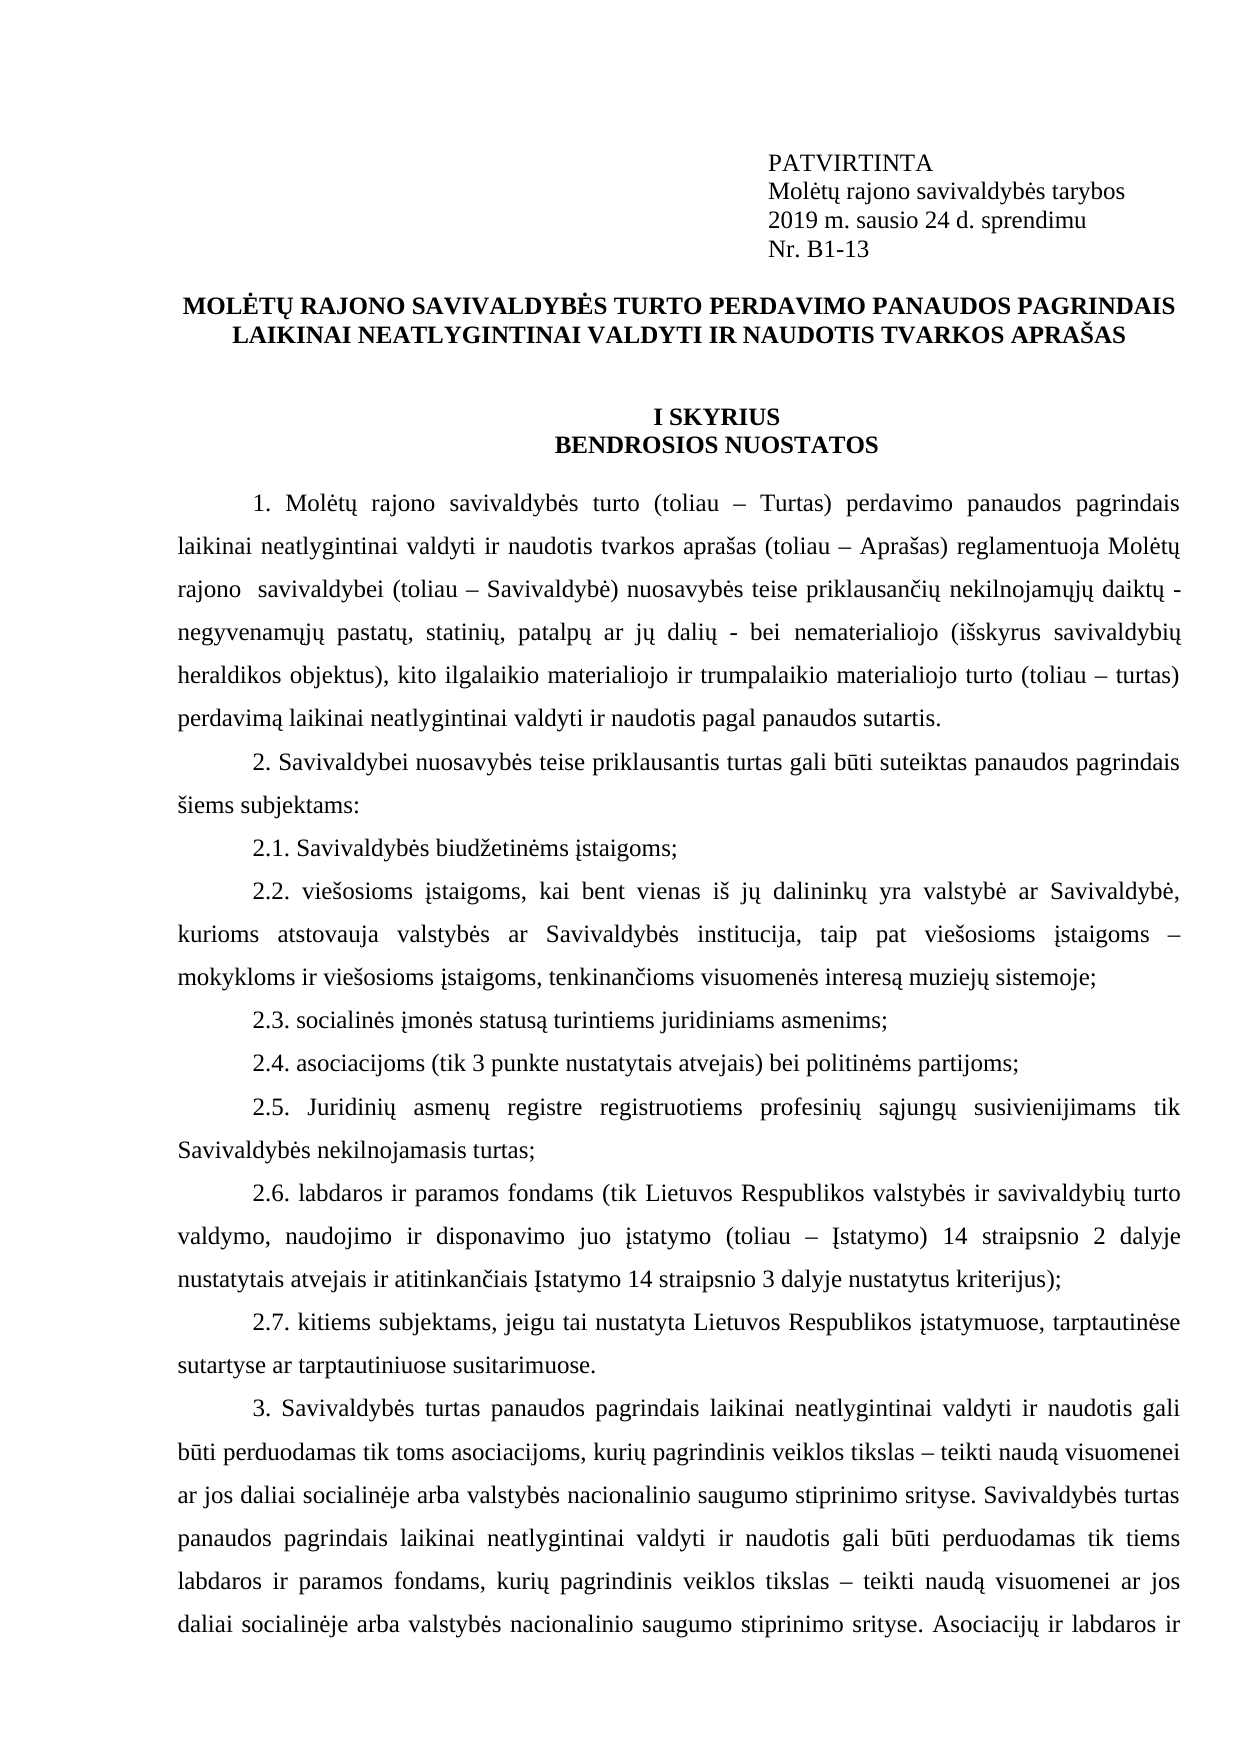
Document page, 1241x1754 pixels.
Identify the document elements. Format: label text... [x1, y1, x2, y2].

text 2019 m. sausio 24 d. sprendimu [177, 205, 1181, 234]
text 2.1. Savivaldybės biudžetinėms įstaigoms; [177, 833, 1181, 862]
text 2. Savivaldybei nuosavybės teise priklausantis turtas gali būti suteiktas panaudos pagrindais šiems subjektams: [177, 747, 1181, 818]
text 2.3. socialinės įmonės statusą turintiems juridiniams asmenims; [177, 1005, 1181, 1034]
text 2.7. kitiems subjektams, jeigu tai nustatyta Lietuvos Respublikos įstatymuose, tarptautinėse sutartyse ar tarptautiniuose susitarimuose. [177, 1307, 1181, 1379]
text 2.4. asociacijoms (tik 3 punkte nustatytais atvejais) bei politinėms partijoms; [177, 1048, 1181, 1077]
text 3. Savivaldybės turtas panaudos pagrindais laikinai neatlygintinai valdyti ir naudotis gali būti perduodamas tik toms asociacijoms, kurių pagrindinis veiklos tikslas – teikti naudą visuomenei ar jos daliai socialinėje arba valstybės nacionalinio saugumo stiprinimo srityse. Savivaldybės turtas panaudos pagrindais laikinai neatlygintinai valdyti ir naudotis gali būti perduodamas tik tiems labdaros ir paramos fondams, kurių pagrindinis veiklos tikslas – teikti naudą visuomenei ar jos daliai socialinėje arba valstybės nacionalinio saugumo stiprinimo srityse. Asociacijų ir labdaros ir [177, 1393, 1181, 1638]
text 1. Molėtų rajono savivaldybės turto (toliau – Turtas) perdavimo panaudos pagrindais laikinai neatlygintinai valdyti ir naudotis tvarkos aprašas (toliau – Aprašas) reglamentuoja Molėtų rajono savivaldybei (toliau – Savivaldybė) nuosavybės teise priklausančių nekilnojamųjų daiktų - negyvenamųjų pastatų, statinių, patalpų ar jų dalių - bei nematerialiojo (išskyrus savivaldybių heraldikos objektus), kito ilgalaikio materialiojo ir trumpalaikio materialiojo turto (toliau – turtas) perdavimą laikinai neatlygintinai valdyti ir naudotis pagal panaudos sutartis. [177, 488, 1181, 732]
text 2.5. Juridinių asmenų registre registruotiems profesinių sąjungų susivienijimams tik Savivaldybės nekilnojamasis turtas; [177, 1092, 1181, 1163]
text MOLĖTŲ RAJONO SAVIVALDYBĖS TURTO PERDAVIMO PANAUDOS PAGRINDAIS LAIKINAI NEATLYGINTINAI VALDYTI IR NAUDOTIS TVARKOS APRAŠAS [177, 291, 1181, 349]
text 2.6. labdaros ir paramos fondams (tik Lietuvos Respublikos valstybės ir savivaldybių turto valdymo, naudojimo ir disponavimo juo įstatymo (toliau – Įstatymo) 14 straipsnio 2 dalyje nustatytais atvejais ir atitinkančiais Įstatymo 14 straipsnio 3 dalyje nustatytus kriterijus); [177, 1178, 1181, 1293]
text Nr. B1-13 [177, 234, 1181, 263]
text Molėtų rajono savivaldybės tarybos [177, 176, 1181, 205]
text 2.2. viešosioms įstaigoms, kai bent vienas iš jų dalininkų yra valstybė ar Savivaldybė, kurioms atstovauja valstybės ar Savivaldybės institucija, taip pat viešosioms įstaigoms – mokykloms ir viešosioms įstaigoms, tenkinančioms visuomenės interesą muziejų sistemoje; [177, 876, 1181, 991]
text I SKYRIUS [252, 402, 1181, 430]
text BENDROSIOS NUOSTATOS [252, 430, 1181, 459]
text PATVIRTINTA [177, 148, 1181, 176]
